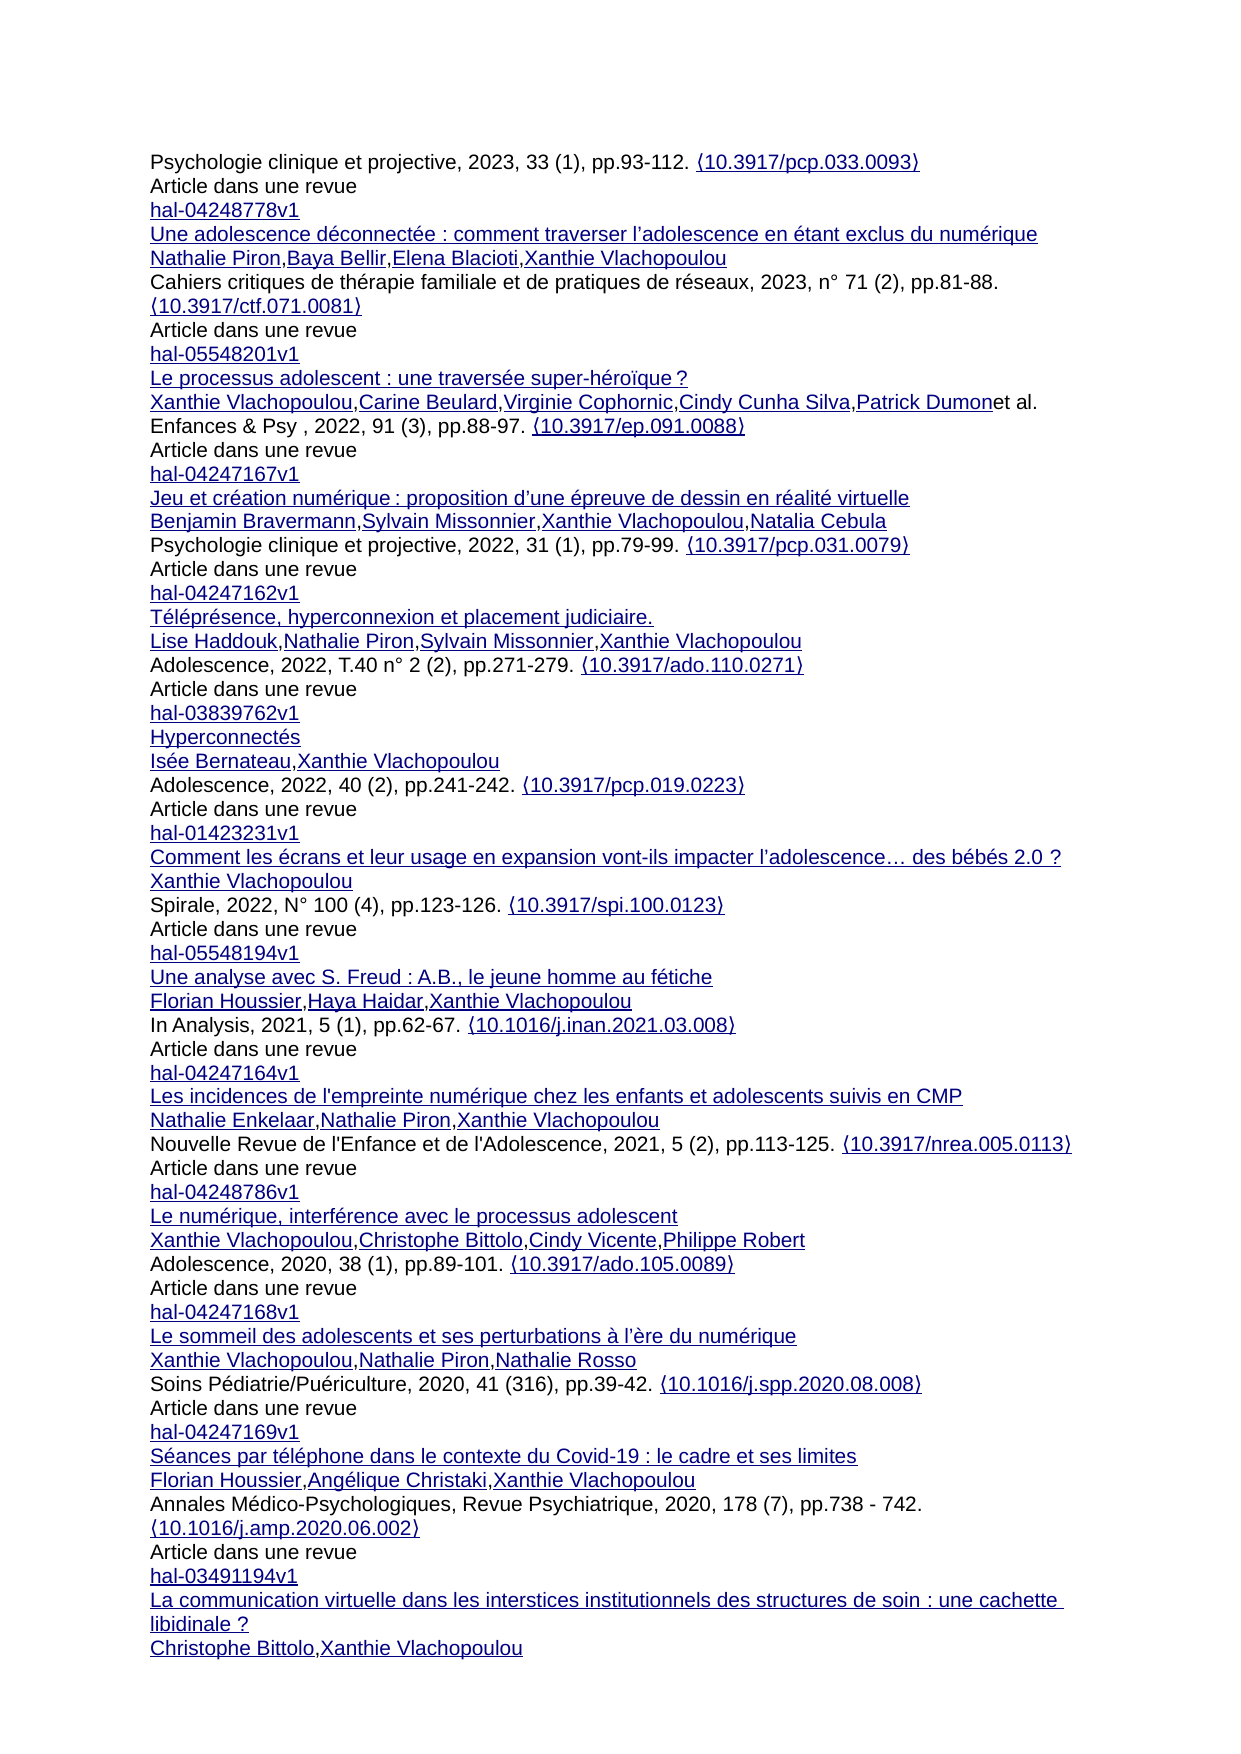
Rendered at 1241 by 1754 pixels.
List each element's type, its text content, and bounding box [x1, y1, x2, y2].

table_cell Le sommeil des adolescents et ses perturbations à l’ère du numérique Xanthie Vlachopoulou,Nathalie Piron,Nathalie Rosso Soins Pédiatrie/Puériculture, 2020, 41 (316), pp.39-42. ⟨10.1016/j.spp.2020.08.008⟩ Article dans une revue hal-04247169v1 [150, 1324, 1090, 1444]
table_cell Jeu et création numérique : proposition d’une épreuve de dessin en réalité virtuelle Benjamin Bravermann,Sylvain Missonnier,Xanthie Vlachopoulou,Natalia Cebula Psychologie clinique et projective, 2022, 31 (1), pp.79-99. ⟨10.3917/pcp.031.0079⟩ Article dans une revue hal-04247162v1 [150, 485, 1090, 605]
table_cell La communication virtuelle dans les interstices institutionnels des structures de soin : une cachette libidinale ? Christophe Bittolo,Xanthie Vlachopoulou [150, 1588, 1090, 1659]
table_cell Hyperconnectés Isée Bernateau,Xanthie Vlachopoulou Adolescence, 2022, 40 (2), pp.241-242. ⟨10.3917/pcp.019.0223⟩ Article dans une revue hal-01423231v1 [150, 725, 1090, 845]
table_cell Les incidences de l'empreinte numérique chez les enfants et adolescents suivis en CMP Nathalie Enkelaar,Nathalie Piron,Xanthie Vlachopoulou Nouvelle Revue de l'Enfance et de l'Adolescence, 2021, 5 (2), pp.113-125. ⟨10.3917/nrea.005.0113⟩ Article dans une revue hal-04248786v1 [150, 1084, 1090, 1204]
table_cell Comment les écrans et leur usage en expansion vont-ils impacter l’adolescence… des bébés 2.0 ? Xanthie Vlachopoulou Spirale, 2022, N° 100 (4), pp.123-126. ⟨10.3917/spi.100.0123⟩ Article dans une revue hal-05548194v1 [150, 845, 1090, 964]
table_cell Le processus adolescent : une traversée super-héroïque ? Xanthie Vlachopoulou,Carine Beulard,Virginie Cophornic,Cindy Cunha Silva,Patrick Dumonet al. Enfances & Psy , 2022, 91 (3), pp.88-97. ⟨10.3917/ep.091.0088⟩ Article dans une revue hal-04247167v1 [150, 366, 1090, 485]
table_cell Une adolescence déconnectée : comment traverser l’adolescence en étant exclus du numérique Nathalie Piron,Baya Bellir,Elena Blacioti,Xanthie Vlachopoulou Cahiers critiques de thérapie familiale et de pratiques de réseaux, 2023, n° 71 (2), pp.81-88. ⟨10.3917/ctf.071.0081⟩ Article dans une revue hal-05548201v1 [150, 222, 1090, 366]
table_cell Téléprésence, hyperconnexion et placement judiciaire. Lise Haddouk,Nathalie Piron,Sylvain Missonnier,Xanthie Vlachopoulou Adolescence, 2022, T.40 n° 2 (2), pp.271-279. ⟨10.3917/ado.110.0271⟩ Article dans une revue hal-03839762v1 [150, 605, 1090, 725]
table_cell Le numérique, interférence avec le processus adolescent Xanthie Vlachopoulou,Christophe Bittolo,Cindy Vicente,Philippe Robert Adolescence, 2020, 38 (1), pp.89-101. ⟨10.3917/ado.105.0089⟩ Article dans une revue hal-04247168v1 [150, 1204, 1090, 1324]
table_cell Une analyse avec S. Freud : A.B., le jeune homme au fétiche Florian Houssier,Haya Haidar,Xanthie Vlachopoulou In Analysis, 2021, 5 (1), pp.62-67. ⟨10.1016/j.inan.2021.03.008⟩ Article dans une revue hal-04247164v1 [150, 965, 1090, 1084]
table_cell Psychologie clinique et projective, 2023, 33 (1), pp.93-112. ⟨10.3917/pcp.033.0093⟩ Article dans une revue hal-04248778v1 [150, 150, 1090, 222]
table_cell Séances par téléphone dans le contexte du Covid-19 : le cadre et ses limites Florian Houssier,Angélique Christaki,Xanthie Vlachopoulou Annales Médico-Psychologiques, Revue Psychiatrique, 2020, 178 (7), pp.738 - 742. ⟨10.1016/j.amp.2020.06.002⟩ Article dans une revue hal-03491194v1 [150, 1444, 1090, 1587]
